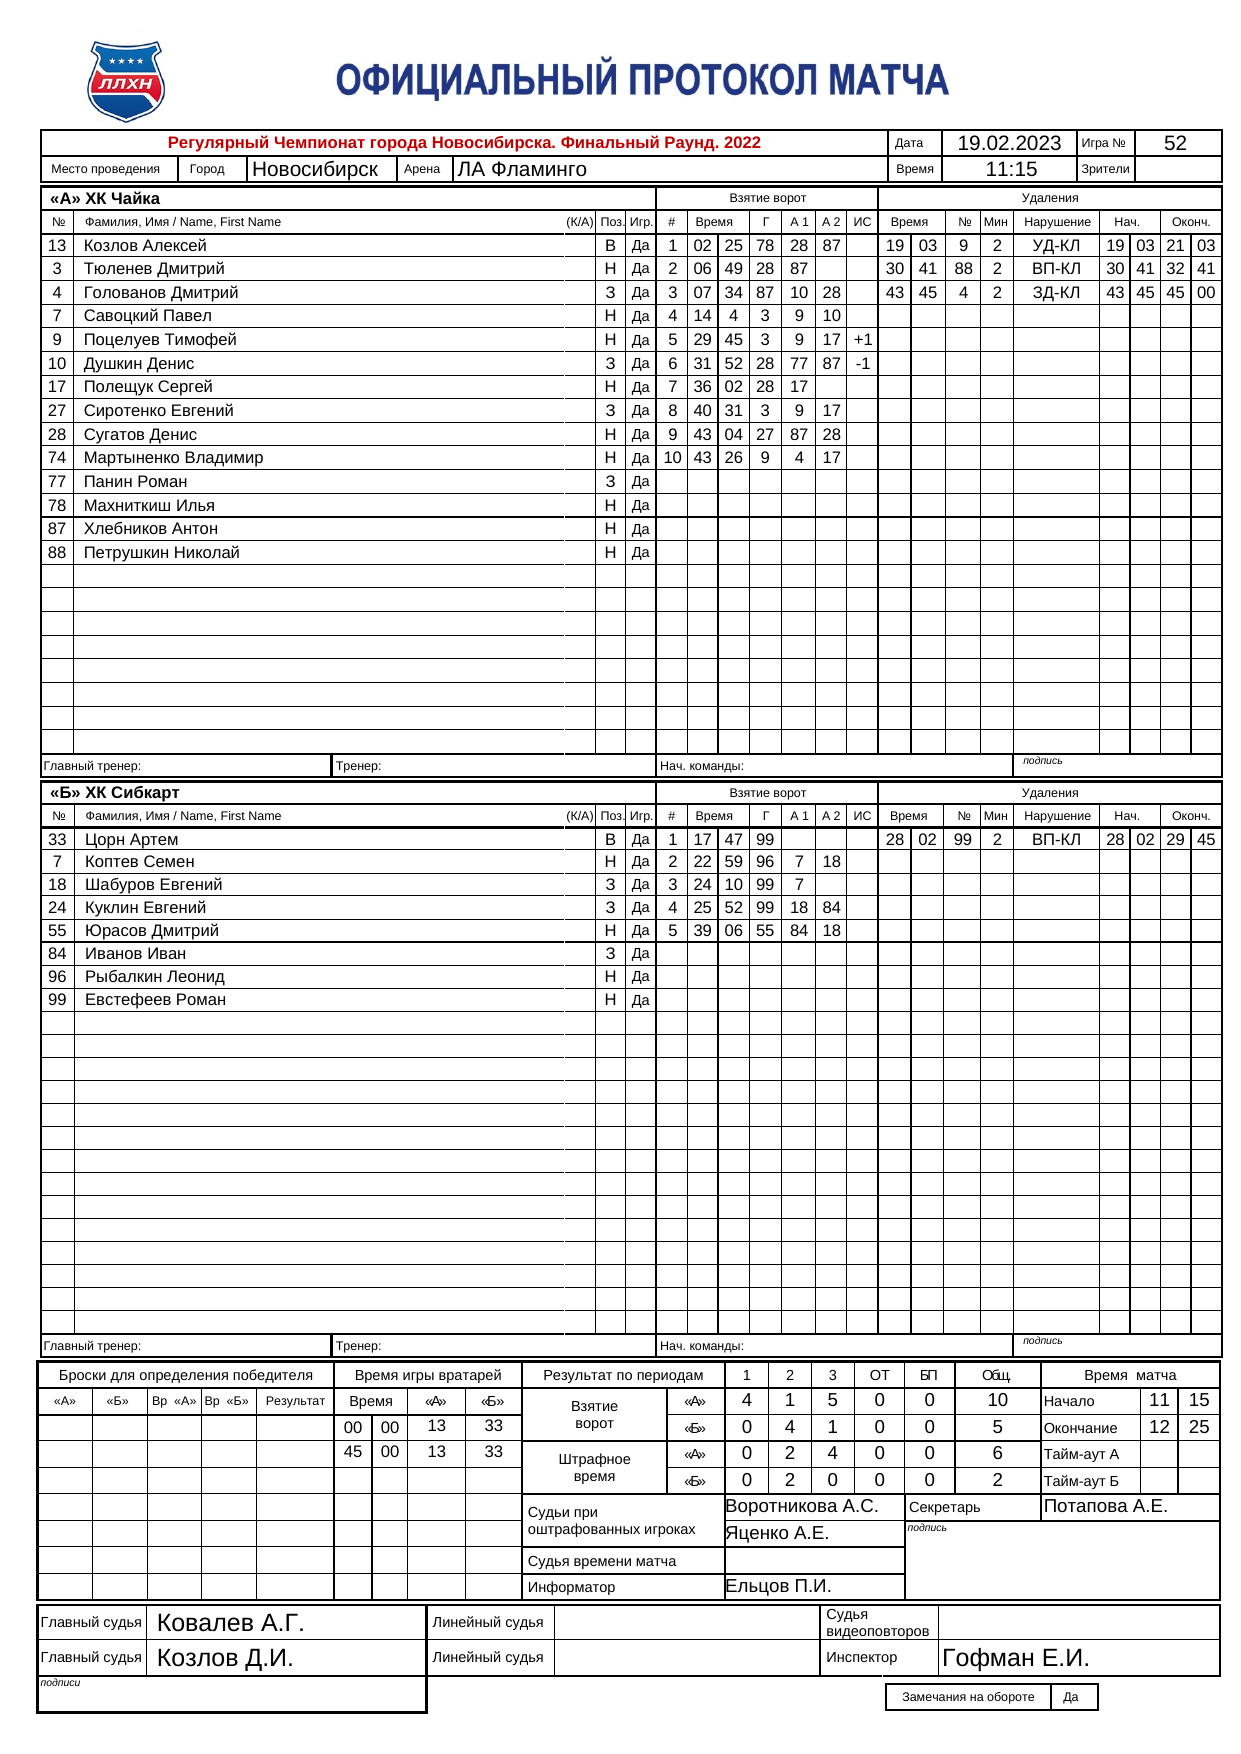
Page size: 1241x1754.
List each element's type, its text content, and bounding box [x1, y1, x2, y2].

table_cell Арена [398, 157, 452, 181]
table_cell [816, 1219, 846, 1241]
table_cell [335, 1521, 371, 1546]
table_cell [981, 541, 1013, 564]
table_cell [1100, 565, 1129, 587]
table_cell [981, 423, 1013, 445]
table_cell [565, 989, 595, 1011]
table_cell Да [626, 989, 655, 1011]
table_cell [596, 1288, 625, 1310]
table_cell 19 [1100, 235, 1129, 256]
table_cell 59 [719, 850, 749, 872]
table_cell [42, 1058, 74, 1079]
table_cell 17 [688, 829, 717, 849]
table_cell [750, 707, 781, 729]
table_cell [42, 1150, 74, 1172]
table_cell Поз. [596, 805, 625, 826]
table_cell 13 [408, 1441, 465, 1467]
table_cell [981, 659, 1013, 682]
table_cell 31 [719, 399, 749, 422]
table_cell 2 [769, 1442, 811, 1467]
table_cell [912, 683, 945, 706]
table_cell [1192, 328, 1221, 351]
table_cell [565, 1173, 595, 1195]
table_cell [657, 636, 687, 658]
table_cell 25 [688, 896, 717, 918]
table_cell [944, 1012, 980, 1033]
table_cell 8 [657, 399, 687, 422]
table_cell [657, 612, 687, 634]
table_cell 3 [657, 874, 687, 895]
table_cell [688, 1173, 717, 1195]
table_cell [75, 1288, 564, 1310]
table_cell [1014, 470, 1099, 493]
table_cell [750, 1058, 781, 1079]
table_cell Ковалев А.Г. [147, 1606, 425, 1639]
table_cell 29 [688, 328, 717, 351]
table_cell [981, 1242, 1013, 1264]
table_cell Время [688, 805, 749, 826]
table_cell [912, 305, 945, 327]
table_cell [1161, 1081, 1190, 1103]
picture [5, 28, 1179, 129]
table_cell [847, 494, 877, 516]
table_cell Тренер: [333, 755, 655, 776]
table_cell [565, 1288, 595, 1310]
table_cell [565, 1127, 595, 1149]
table_cell 4 [946, 281, 980, 303]
table_cell [1161, 989, 1190, 1011]
table_cell [1014, 874, 1099, 895]
table_cell [565, 423, 595, 445]
table_cell Н [596, 966, 625, 987]
table_cell [565, 281, 595, 303]
table_cell [750, 1104, 781, 1126]
table_cell [74, 683, 564, 706]
table_cell [1100, 612, 1129, 634]
table_cell 12 [1141, 1415, 1177, 1440]
table_cell [719, 1219, 749, 1241]
table_cell [782, 1081, 815, 1103]
table_cell 10 [816, 305, 846, 327]
table_cell [1131, 636, 1160, 658]
table_cell [816, 1311, 846, 1333]
table_cell [1014, 1265, 1099, 1287]
table_cell [657, 494, 687, 516]
table_cell [657, 1242, 687, 1264]
table_cell Да [626, 920, 655, 941]
table_cell 33 [466, 1416, 521, 1440]
table_cell Мартыненко Владимир [74, 446, 564, 469]
table_cell Рыбалкин Леонид [75, 966, 564, 987]
table_cell Да [626, 257, 655, 280]
table_cell [1099, 1682, 1220, 1711]
table_cell 5 [657, 328, 687, 351]
table_cell Окончание [1042, 1415, 1140, 1440]
table_cell [93, 1521, 147, 1546]
table_cell [626, 1035, 655, 1057]
table_cell [946, 707, 980, 729]
table_cell [782, 943, 815, 964]
table_cell Козлов Д.И. [147, 1640, 425, 1675]
table_cell [944, 1311, 980, 1333]
table_cell 87 [816, 352, 846, 374]
table_cell Да [626, 446, 655, 469]
table_cell 27 [750, 423, 781, 445]
table_cell [565, 1035, 595, 1057]
table_cell [1131, 446, 1160, 469]
table_cell [816, 1127, 846, 1149]
table_cell [944, 1173, 980, 1195]
table_cell Ельцов П.И. [726, 1575, 904, 1599]
table_cell [946, 328, 980, 351]
table_cell 74 [42, 446, 73, 469]
table_cell [1161, 352, 1190, 374]
table_cell [1100, 1127, 1129, 1149]
table_cell [719, 541, 749, 564]
table_cell 02 [912, 829, 943, 849]
table_cell 07 [688, 281, 717, 303]
table_cell З [596, 352, 625, 374]
table_cell [1014, 494, 1099, 516]
table_cell [1100, 588, 1129, 611]
table_cell [944, 1196, 980, 1218]
table_cell [879, 636, 910, 658]
table_cell [1014, 1242, 1099, 1264]
table_cell [1161, 612, 1190, 634]
table_cell Козлов Алексей [74, 235, 564, 256]
table_cell [657, 588, 687, 611]
table_cell [688, 1150, 717, 1172]
table_cell [75, 1196, 564, 1218]
table_cell [42, 1173, 74, 1195]
table_cell Да [626, 328, 655, 351]
table_cell [1014, 1311, 1099, 1333]
table_cell # [657, 211, 687, 233]
table_cell [657, 730, 687, 753]
table_cell [75, 1058, 564, 1079]
table_cell [1179, 1468, 1219, 1493]
table_cell [657, 1012, 687, 1033]
table_cell [1100, 1150, 1129, 1172]
table_cell [657, 470, 687, 493]
table_cell [750, 943, 781, 964]
table_cell Да [626, 281, 655, 303]
table_cell [750, 1127, 781, 1149]
table_cell [912, 730, 945, 753]
table_cell [1014, 541, 1099, 564]
table_cell [688, 943, 717, 964]
table_cell 2 [657, 850, 687, 872]
table_cell [148, 1494, 201, 1520]
table_cell [596, 659, 625, 682]
table_cell 99 [944, 829, 980, 849]
table_cell [373, 1521, 407, 1546]
table_cell [596, 1127, 625, 1149]
table_cell -1 [847, 352, 877, 374]
table_cell [847, 257, 877, 280]
table_cell [750, 966, 781, 987]
table_cell [1014, 1127, 1099, 1149]
table_cell № [42, 211, 73, 233]
table_cell Н [596, 423, 625, 445]
table_cell Н [596, 920, 625, 941]
table_cell [565, 896, 595, 918]
table_cell [75, 1219, 564, 1241]
table_cell 0 [726, 1442, 768, 1467]
table_cell [981, 352, 1013, 374]
table_cell [816, 683, 846, 706]
table_cell 24 [688, 874, 717, 895]
table_cell [1192, 1127, 1221, 1149]
table_cell [565, 257, 595, 280]
table_cell [847, 1288, 877, 1310]
table_cell [847, 1104, 877, 1126]
table_cell [912, 352, 945, 374]
table_cell [719, 565, 749, 587]
table_cell [408, 1494, 465, 1520]
table_cell 0 [855, 1468, 904, 1493]
table_cell Да [626, 966, 655, 987]
table_cell «А» [668, 1389, 724, 1413]
table_cell [981, 1081, 1013, 1103]
table_cell [565, 683, 595, 706]
table_cell [1161, 1127, 1190, 1149]
table_cell [981, 920, 1013, 941]
table_cell 84 [42, 943, 74, 964]
table_cell А 2 [816, 805, 846, 826]
table_cell 0 [855, 1415, 904, 1440]
table_cell [42, 1081, 74, 1103]
table_cell [883, 1677, 1220, 1681]
table_cell Игр. [626, 805, 655, 826]
table_cell [719, 494, 749, 516]
table_header «А» ХК Чайка [42, 188, 655, 209]
table_cell 78 [42, 494, 73, 516]
table_cell [816, 1035, 846, 1057]
table_cell [816, 1012, 846, 1033]
table_cell А 1 [782, 805, 815, 826]
table_cell 7 [782, 874, 815, 895]
table_cell [816, 1173, 846, 1195]
table_cell [1161, 920, 1190, 941]
table_cell 28 [879, 829, 910, 849]
table_cell 45 [1131, 281, 1160, 303]
table_cell [596, 1081, 625, 1103]
table_cell [946, 541, 980, 564]
table_cell [946, 399, 980, 422]
table_cell [1100, 659, 1129, 682]
table_cell [1100, 470, 1129, 493]
table_cell [1192, 730, 1221, 753]
table_cell [202, 1441, 256, 1467]
table_cell [719, 730, 749, 753]
table_cell Да [626, 850, 655, 872]
table_cell [1161, 470, 1190, 493]
table_cell 4 [812, 1442, 854, 1467]
table_cell 0 [812, 1468, 854, 1493]
table_cell [1100, 943, 1129, 964]
table_cell 0 [905, 1415, 954, 1440]
table_cell [782, 636, 815, 658]
table_header 52 [1136, 131, 1221, 155]
table_cell Да [626, 423, 655, 445]
table_cell [750, 1265, 781, 1287]
table_cell [946, 636, 980, 658]
table_cell А 1 [782, 211, 815, 233]
table_cell 96 [750, 850, 781, 872]
table_cell [1014, 1058, 1099, 1079]
table_cell [816, 376, 846, 398]
table_cell [565, 1012, 595, 1033]
table_cell [39, 1574, 92, 1599]
table_cell 1 [657, 829, 687, 849]
table_cell 41 [1131, 257, 1160, 280]
table_cell [657, 707, 687, 729]
table_cell [879, 1173, 910, 1195]
table_cell [626, 659, 655, 682]
table_cell [1131, 1035, 1160, 1057]
table_cell подпись [1014, 755, 1221, 776]
table_cell [688, 494, 717, 516]
table_cell З [596, 281, 625, 303]
table_cell 9 [750, 446, 781, 469]
table_cell [879, 1058, 910, 1079]
table_cell Да [626, 518, 655, 540]
table_cell [626, 1150, 655, 1172]
table_cell [1141, 1441, 1177, 1467]
table_cell Да [626, 874, 655, 895]
table_cell [1192, 1035, 1221, 1057]
table_cell [847, 399, 877, 422]
table_cell [565, 1150, 595, 1172]
table_cell [1131, 874, 1160, 895]
table_cell 9 [946, 235, 980, 256]
table_cell 87 [782, 423, 815, 445]
table_cell [719, 683, 749, 706]
table_cell [257, 1416, 333, 1440]
table_cell [879, 730, 910, 753]
table_cell [981, 636, 1013, 658]
table_cell [1131, 896, 1160, 918]
table_cell [75, 1242, 564, 1264]
table_cell Нач. команды: [657, 1335, 1012, 1356]
table_cell Зрители [1078, 157, 1134, 181]
table_cell [912, 659, 945, 682]
table_cell [1131, 683, 1160, 706]
table_cell [335, 1494, 371, 1520]
table_cell [719, 989, 749, 1011]
table_cell [847, 1173, 877, 1195]
table_cell [1192, 659, 1221, 682]
table_cell № [946, 211, 980, 233]
table_cell [1100, 518, 1129, 540]
table_cell [626, 636, 655, 658]
table_cell [1136, 157, 1221, 181]
table_cell [981, 376, 1013, 398]
table_cell [1100, 305, 1129, 327]
table_cell [565, 518, 595, 540]
table_cell [408, 1574, 465, 1599]
table_cell [719, 1058, 749, 1079]
table_cell [1014, 1288, 1099, 1310]
table_cell Игр. [626, 211, 655, 233]
table_cell [946, 446, 980, 469]
table_cell [1131, 1311, 1160, 1333]
table_cell 13 [42, 235, 73, 256]
table_cell [782, 1173, 815, 1195]
table_cell [596, 612, 625, 634]
table_cell [847, 636, 877, 658]
table_cell [847, 683, 877, 706]
table_cell [565, 328, 595, 351]
table_cell Линейный судья [428, 1640, 554, 1675]
table_cell [657, 1127, 687, 1149]
table_cell [912, 1196, 943, 1218]
table_cell [688, 1104, 717, 1126]
table_cell А 2 [816, 211, 846, 233]
table_cell 00 [373, 1416, 407, 1440]
table_cell [719, 1265, 749, 1287]
table_cell 45 [1161, 281, 1190, 303]
table_cell [688, 636, 717, 658]
table_cell [1161, 423, 1190, 445]
table_cell [1161, 707, 1190, 729]
table_cell 0 [905, 1468, 954, 1493]
table_cell [912, 518, 945, 540]
table_cell [555, 1606, 819, 1639]
table_cell [1161, 1150, 1190, 1172]
table_cell [93, 1547, 147, 1573]
table_cell [879, 352, 910, 374]
table_cell 45 [1192, 829, 1221, 849]
table_cell Вр «Б» [202, 1389, 256, 1413]
table_cell 87 [42, 518, 73, 540]
table_cell [1014, 989, 1099, 1011]
table_cell 33 [466, 1441, 521, 1467]
table_cell ИС [847, 211, 877, 233]
table_cell 0 [905, 1442, 954, 1467]
table_cell [565, 1196, 595, 1218]
table_cell [782, 730, 815, 753]
table_cell [750, 1311, 781, 1333]
table_cell ВП-КЛ [1014, 257, 1099, 280]
table_cell Секретарь [906, 1495, 1040, 1520]
table_cell [719, 1242, 749, 1264]
table_cell Оконч. [1161, 805, 1221, 826]
table_cell [847, 588, 877, 611]
table_cell [782, 1219, 815, 1241]
table_cell [1100, 1035, 1129, 1057]
table_cell [75, 1035, 564, 1057]
table_cell [1100, 352, 1129, 374]
table_cell [912, 1035, 943, 1057]
table_cell [257, 1547, 333, 1573]
table_cell [1192, 707, 1221, 729]
table_cell 24 [42, 896, 74, 918]
table_cell [42, 588, 73, 611]
table_header 2 [769, 1363, 811, 1387]
table_cell [626, 1104, 655, 1126]
table_header Удаления [879, 188, 1221, 209]
table_cell [782, 707, 815, 729]
table_cell 9 [782, 305, 815, 327]
table_cell 14 [688, 305, 717, 327]
table_cell # [657, 805, 687, 826]
table_cell 10 [956, 1389, 1040, 1413]
table_cell Куклин Евгений [75, 896, 564, 918]
table_cell [373, 1574, 407, 1599]
table_cell [816, 989, 846, 1011]
table_cell [1161, 683, 1190, 706]
table_cell [1014, 305, 1099, 327]
table_cell [42, 707, 73, 729]
table_cell 17 [42, 376, 73, 398]
table_cell [847, 1242, 877, 1264]
table_cell [1192, 1242, 1221, 1264]
table_cell Город [179, 157, 246, 181]
table_header Время матча [1042, 1363, 1219, 1387]
table_cell Сугатов Денис [74, 423, 564, 445]
table_cell 3 [657, 281, 687, 303]
table_cell 0 [726, 1415, 768, 1440]
table_cell [1192, 1104, 1221, 1126]
table_cell [596, 1265, 625, 1287]
table_cell Да [626, 943, 655, 964]
table_cell [42, 1311, 74, 1333]
table_cell [596, 1311, 625, 1333]
table_cell [719, 1311, 749, 1333]
table_cell 4 [782, 446, 815, 469]
table_cell Поз. [596, 211, 625, 233]
table_cell [946, 659, 980, 682]
table_cell [782, 1288, 815, 1310]
table_cell [42, 1127, 74, 1149]
table_cell [74, 707, 564, 729]
table_cell [1192, 470, 1221, 493]
table_cell [719, 518, 749, 540]
table_cell [912, 588, 945, 611]
table_cell [565, 659, 595, 682]
table_cell [879, 1242, 910, 1264]
table_cell [1192, 683, 1221, 706]
table_cell 17 [816, 446, 846, 469]
table_cell [1161, 966, 1190, 987]
table_cell [1131, 920, 1160, 941]
table_cell [912, 470, 945, 493]
table_cell Линейный судья [428, 1606, 554, 1639]
table_cell [466, 1574, 521, 1599]
table_cell [75, 1081, 564, 1103]
table_cell [148, 1574, 201, 1599]
table_cell 3 [750, 328, 781, 351]
table_cell [688, 588, 717, 611]
table_cell [42, 1265, 74, 1287]
table_cell 1 [769, 1389, 811, 1413]
table_cell [1192, 399, 1221, 422]
table_cell [626, 588, 655, 611]
table_cell Голованов Дмитрий [74, 281, 564, 303]
table_cell [1192, 1288, 1221, 1310]
table_cell [782, 565, 815, 587]
table_cell [1192, 1012, 1221, 1033]
table_cell 25 [719, 235, 749, 256]
table_cell Время [889, 157, 941, 181]
table_cell 04 [719, 423, 749, 445]
table_cell [202, 1416, 256, 1440]
table_cell [981, 446, 1013, 469]
table_cell № [944, 805, 980, 826]
table_cell [257, 1468, 333, 1493]
table_cell «А» [408, 1389, 465, 1413]
table_cell [981, 874, 1013, 895]
table_cell [750, 1173, 781, 1195]
table_cell 4 [769, 1415, 811, 1440]
table_cell [912, 707, 945, 729]
table_cell [1014, 1081, 1099, 1103]
table_cell [74, 730, 564, 753]
table_cell [1131, 305, 1160, 327]
table_cell Да [626, 352, 655, 374]
table_cell Н [596, 305, 625, 327]
table_cell [750, 612, 781, 634]
table_header Броски для определения победителя [39, 1363, 333, 1387]
table_cell [782, 1150, 815, 1172]
table_cell Время [335, 1389, 407, 1413]
table_cell [1014, 683, 1099, 706]
table_cell 21 [1161, 235, 1190, 256]
table_cell [847, 376, 877, 398]
table_cell [596, 1150, 625, 1172]
table_cell [75, 1311, 564, 1333]
table_cell [42, 1012, 74, 1033]
table_cell 03 [1192, 235, 1221, 256]
table_cell [981, 1104, 1013, 1126]
table_cell [1131, 1127, 1160, 1149]
table_cell [981, 850, 1013, 872]
table_cell [946, 470, 980, 493]
table_cell [719, 1173, 749, 1195]
table_cell [719, 659, 749, 682]
table_cell [1161, 1173, 1190, 1195]
table_cell [782, 683, 815, 706]
table_cell [981, 707, 1013, 729]
table_cell 22 [688, 850, 717, 872]
table_cell [688, 1196, 717, 1218]
table_cell Н [596, 446, 625, 469]
table_cell Н [596, 376, 625, 398]
table_cell [1131, 1173, 1160, 1195]
table_cell [946, 565, 980, 587]
table_cell Нач. команды: [657, 755, 1012, 776]
table_cell [816, 1196, 846, 1218]
table_cell [596, 1035, 625, 1057]
table_cell [565, 588, 595, 611]
table_cell [944, 896, 980, 918]
table_cell 17 [816, 399, 846, 422]
table_cell [42, 683, 73, 706]
table_cell [565, 1311, 595, 1333]
table_cell 30 [879, 257, 910, 280]
table_cell [912, 1081, 943, 1103]
table_cell Полещук Сергей [74, 376, 564, 398]
table_cell [912, 989, 943, 1011]
table_cell [1192, 518, 1221, 540]
table_cell ЛА Фламинго [454, 157, 887, 181]
table_cell [1014, 730, 1099, 753]
table_cell [1014, 328, 1099, 351]
table_cell Н [596, 541, 625, 564]
table_cell 27 [42, 399, 73, 422]
table_cell [688, 707, 717, 729]
table_cell 33 [42, 829, 74, 849]
table_cell [42, 612, 73, 634]
table_cell [1100, 1288, 1129, 1310]
table_cell [1014, 1035, 1099, 1057]
table_cell 41 [1192, 257, 1221, 280]
table_cell [688, 541, 717, 564]
table_cell [1100, 707, 1129, 729]
table_cell 52 [719, 896, 749, 918]
table_cell [719, 470, 749, 493]
table_cell [408, 1468, 465, 1493]
table_cell [1131, 1288, 1160, 1310]
table_cell [565, 636, 595, 658]
table_cell [847, 541, 877, 564]
table_cell [688, 1127, 717, 1149]
table_cell [1161, 1196, 1190, 1218]
table_cell [912, 1012, 943, 1033]
table_cell 2 [981, 829, 1013, 849]
table_cell [626, 1012, 655, 1033]
table_cell [816, 829, 846, 849]
table_cell [816, 1150, 846, 1172]
table_cell [816, 257, 846, 280]
table_cell [782, 1265, 815, 1287]
table_cell [466, 1521, 521, 1546]
table_cell [912, 446, 945, 469]
table_cell [657, 1104, 687, 1126]
table_cell [944, 1104, 980, 1126]
table_cell Инспектор [821, 1640, 938, 1675]
table_cell [1141, 1468, 1177, 1493]
table_cell [1161, 376, 1190, 398]
table_cell [782, 659, 815, 682]
table_cell 15 [1179, 1389, 1219, 1413]
table_cell [93, 1494, 147, 1520]
table_cell [1014, 1150, 1099, 1172]
table_cell [750, 730, 781, 753]
table_cell [782, 1012, 815, 1033]
table_cell [782, 1035, 815, 1057]
table_cell [750, 1196, 781, 1218]
table_cell [657, 565, 687, 587]
table_cell [946, 494, 980, 516]
table_cell [565, 612, 595, 634]
table_cell «Б» [668, 1468, 724, 1493]
table_cell [946, 423, 980, 445]
table_cell [148, 1416, 201, 1440]
table_cell [596, 1058, 625, 1079]
table_cell [750, 1288, 781, 1310]
table_cell [657, 1265, 687, 1287]
table_cell [1100, 1012, 1129, 1033]
table_cell [1192, 494, 1221, 516]
table_cell Тайм-аут Б [1042, 1468, 1140, 1493]
table_cell [1100, 1242, 1129, 1264]
table_cell [847, 829, 877, 849]
table_cell [596, 565, 625, 587]
table_cell [981, 565, 1013, 587]
table_cell [148, 1468, 201, 1493]
table_cell [657, 683, 687, 706]
table_cell [879, 494, 910, 516]
table_cell Савоцкий Павел [74, 305, 564, 327]
table_cell [335, 1574, 371, 1599]
table_cell [565, 446, 595, 469]
table_cell [981, 1035, 1013, 1057]
table_cell [626, 565, 655, 587]
table_cell 99 [42, 989, 74, 1011]
table_cell [847, 518, 877, 540]
table_cell [1014, 565, 1099, 587]
table_cell [1192, 636, 1221, 658]
table_cell 7 [42, 850, 74, 872]
table_cell [879, 518, 910, 540]
table_cell [688, 1035, 717, 1057]
table_cell [1192, 588, 1221, 611]
table_cell [750, 659, 781, 682]
table_cell [847, 989, 877, 1011]
table_cell 45 [335, 1441, 371, 1467]
table_cell [816, 1058, 846, 1079]
table_header «Б» ХК Сибкарт [42, 783, 655, 803]
table_cell 13 [408, 1416, 465, 1440]
table_cell [1131, 966, 1160, 987]
table_cell [657, 518, 687, 540]
table_cell [1192, 423, 1221, 445]
table_cell Н [596, 494, 625, 516]
table_cell [1014, 352, 1099, 374]
table_cell 02 [1131, 829, 1160, 849]
table_cell [626, 1311, 655, 1333]
table_cell [408, 1547, 465, 1573]
table_cell [1100, 1058, 1129, 1079]
table_cell [42, 659, 73, 682]
table_cell [750, 1012, 781, 1033]
table_cell 10 [782, 281, 815, 303]
table_cell [596, 1104, 625, 1126]
table_cell [944, 1127, 980, 1149]
table_cell [1131, 541, 1160, 564]
table_cell Н [596, 328, 625, 351]
table_cell [912, 1127, 943, 1149]
table_cell [981, 1012, 1013, 1033]
table_cell 32 [1161, 257, 1190, 280]
table_cell [750, 989, 781, 1011]
table_cell [688, 730, 717, 753]
table_cell Шабуров Евгений [75, 874, 564, 895]
table_cell [912, 565, 945, 587]
table_cell [75, 1173, 564, 1195]
table_cell Нач. [1100, 211, 1160, 233]
table_cell [981, 1196, 1013, 1218]
table_cell [879, 376, 910, 398]
table_header Результат по периодам [523, 1363, 724, 1387]
table_cell 43 [1100, 281, 1129, 303]
table_cell [1014, 376, 1099, 398]
table_cell [1100, 989, 1129, 1011]
table_cell [719, 1150, 749, 1172]
table_cell [719, 1104, 749, 1126]
table_cell Петрушкин Николай [74, 541, 564, 564]
table_cell [1014, 920, 1099, 941]
table_cell [879, 989, 910, 1011]
table_cell [1161, 1058, 1190, 1079]
table_header 3 [812, 1363, 854, 1387]
table_cell [596, 1219, 625, 1241]
table_cell [1100, 376, 1129, 398]
table_cell [1014, 399, 1099, 422]
table_cell 26 [719, 446, 749, 469]
table_cell [912, 943, 943, 964]
table_cell [657, 1288, 687, 1310]
table_cell [879, 305, 910, 327]
table_cell [912, 399, 945, 422]
table_cell [847, 1058, 877, 1079]
table_cell 52 [719, 352, 749, 374]
table_cell 10 [719, 874, 749, 895]
table_cell [719, 1035, 749, 1057]
table_cell [565, 1265, 595, 1287]
table_cell [944, 1242, 980, 1264]
table_cell [1131, 850, 1160, 872]
table_cell [1014, 1173, 1099, 1195]
table_cell [847, 1196, 877, 1218]
table_cell [688, 470, 717, 493]
table_cell [1161, 328, 1190, 351]
table_cell [939, 1606, 1219, 1639]
table_cell [879, 1127, 910, 1149]
table_cell Штрафное время [523, 1442, 666, 1493]
table_cell [565, 943, 595, 964]
table_cell [657, 1311, 687, 1333]
table_cell [1014, 659, 1099, 682]
table_cell [626, 1081, 655, 1103]
table_cell Судья времени матча [523, 1548, 724, 1573]
table_cell [782, 1242, 815, 1264]
table_cell [657, 1081, 687, 1103]
table_cell [816, 612, 846, 634]
table_cell 2 [657, 257, 687, 280]
table_cell 41 [912, 257, 945, 280]
table_cell [1100, 874, 1129, 895]
table_cell [42, 1242, 74, 1264]
table_cell [1192, 896, 1221, 918]
table_cell [847, 659, 877, 682]
table_cell [1192, 612, 1221, 634]
table_cell [75, 1265, 564, 1287]
table_cell [565, 966, 595, 987]
table_cell «Б » [466, 1389, 521, 1413]
table_cell [75, 1012, 564, 1033]
table_cell [879, 1311, 910, 1333]
table_cell [847, 920, 877, 941]
table_cell В [596, 235, 625, 256]
table_cell [981, 399, 1013, 422]
table_header Замечания на обороте [887, 1685, 1050, 1709]
table_cell [912, 1058, 943, 1079]
table_cell [1100, 494, 1129, 516]
table_cell [466, 1547, 521, 1573]
table_cell [565, 399, 595, 422]
table_cell [688, 565, 717, 587]
table_cell [1192, 446, 1221, 469]
table_cell [555, 1640, 819, 1675]
table_cell [847, 1311, 877, 1333]
table_cell [93, 1416, 147, 1440]
table_cell [912, 850, 943, 872]
table_cell [1161, 518, 1190, 540]
table_cell [1014, 1012, 1099, 1033]
table_cell [657, 1058, 687, 1079]
table_cell [879, 966, 910, 987]
table_cell [879, 423, 910, 445]
table_cell З [596, 943, 625, 964]
table_cell 30 [1100, 257, 1129, 280]
table_header ОТ [855, 1363, 904, 1387]
table_cell [1100, 850, 1129, 872]
table_cell Взятие ворот [523, 1389, 666, 1440]
table_cell 55 [750, 920, 781, 941]
table_cell [657, 943, 687, 964]
table_cell [981, 588, 1013, 611]
table_cell Начало [1042, 1389, 1140, 1413]
table_cell [847, 874, 877, 895]
table_cell [565, 1104, 595, 1126]
table_cell [912, 920, 943, 941]
table_cell [565, 565, 595, 587]
table_cell Панин Роман [74, 470, 564, 493]
table_cell Да [626, 494, 655, 516]
table_cell 17 [782, 376, 815, 398]
table_cell [879, 446, 910, 469]
table_cell [42, 1219, 74, 1241]
table_cell 4 [657, 305, 687, 327]
table_cell [750, 636, 781, 658]
table_cell [565, 470, 595, 493]
table_cell [565, 376, 595, 398]
table_cell [750, 683, 781, 706]
table_cell [1014, 423, 1099, 445]
table_cell 6 [657, 352, 687, 374]
table_cell [1192, 874, 1221, 895]
table_cell [596, 588, 625, 611]
table_cell [879, 874, 910, 895]
table_cell [946, 588, 980, 611]
table_cell [847, 1127, 877, 1149]
table_cell 11 [1141, 1389, 1177, 1413]
table_cell [912, 896, 943, 918]
table_cell [847, 943, 877, 964]
table_cell [257, 1441, 333, 1467]
table_cell [782, 1196, 815, 1218]
table_cell [879, 1012, 910, 1033]
table_cell [75, 1104, 564, 1126]
table_cell [879, 1288, 910, 1310]
table_cell [1100, 683, 1129, 706]
table_cell [1014, 518, 1099, 540]
table_cell [657, 541, 687, 564]
table_cell [912, 612, 945, 634]
table_cell [847, 1150, 877, 1172]
table_cell [1179, 1441, 1219, 1467]
table_cell Евстефеев Роман [75, 989, 564, 1011]
table_cell ИС [847, 805, 877, 826]
table_cell [981, 683, 1013, 706]
table_cell [847, 1219, 877, 1241]
table_cell [1014, 943, 1099, 964]
table_cell [847, 565, 877, 587]
table_cell [879, 565, 910, 587]
table_cell [688, 1081, 717, 1103]
table_cell [847, 850, 877, 872]
table_cell [93, 1468, 147, 1493]
table_cell подписи [39, 1677, 425, 1711]
table_cell [596, 1012, 625, 1033]
table_cell [750, 1081, 781, 1103]
table_cell [879, 612, 910, 634]
table_cell «Б» [668, 1415, 724, 1440]
table_cell [1161, 636, 1190, 658]
table_cell [1131, 659, 1160, 682]
table_cell [657, 989, 687, 1011]
table_cell [879, 1081, 910, 1103]
table_cell [565, 352, 595, 374]
table_cell [1100, 1219, 1129, 1241]
table_cell [1100, 328, 1129, 351]
table_cell [719, 1196, 749, 1218]
table_cell З [596, 896, 625, 918]
table_cell [981, 1265, 1013, 1287]
table_cell 47 [719, 829, 749, 849]
table_cell [946, 683, 980, 706]
table_cell 17 [816, 328, 846, 351]
table_cell 5 [956, 1415, 1040, 1440]
table_cell [335, 1468, 371, 1493]
table_cell [750, 518, 781, 540]
table_cell [912, 636, 945, 658]
table_cell [565, 829, 595, 849]
table_cell [626, 730, 655, 753]
table_cell [782, 1058, 815, 1079]
table_cell [1161, 588, 1190, 611]
table_cell [1131, 423, 1160, 445]
table_cell [1192, 943, 1221, 964]
table_cell [879, 1104, 910, 1126]
table_cell [782, 518, 815, 540]
table_cell [42, 636, 73, 658]
table_cell [879, 920, 910, 941]
table_cell [74, 588, 564, 611]
table_cell [912, 1150, 943, 1172]
table_cell № [42, 805, 74, 826]
table_cell [1161, 730, 1190, 753]
table_cell [1161, 1219, 1190, 1241]
table_cell [816, 470, 846, 493]
table_cell [565, 707, 595, 729]
table_cell [1014, 612, 1099, 634]
table_cell 00 [373, 1441, 407, 1467]
table_cell [688, 1012, 717, 1033]
table_cell [1161, 1012, 1190, 1033]
table_cell [1192, 989, 1221, 1011]
table_cell [596, 707, 625, 729]
table_cell 2 [981, 257, 1013, 280]
table_cell [1192, 305, 1221, 327]
table_cell [565, 305, 595, 327]
table_cell [657, 1219, 687, 1241]
table_cell [782, 541, 815, 564]
table_cell [373, 1468, 407, 1493]
table_cell [1100, 399, 1129, 422]
table_cell [565, 920, 595, 941]
table_cell [816, 518, 846, 540]
table_cell 87 [782, 257, 815, 280]
table_cell [42, 1104, 74, 1126]
table_cell [750, 541, 781, 564]
table_cell [688, 659, 717, 682]
table_cell 00 [335, 1416, 371, 1440]
table_cell [688, 1265, 717, 1287]
table_cell [1014, 896, 1099, 918]
table_cell [565, 1219, 595, 1241]
table_cell 7 [657, 376, 687, 398]
table_cell [257, 1574, 333, 1599]
table_cell Тренер: [333, 1335, 655, 1356]
table_cell 28 [750, 376, 781, 398]
table_cell [1014, 707, 1099, 729]
table_cell [1161, 1242, 1190, 1264]
table_cell [944, 989, 980, 1011]
table_cell 02 [719, 376, 749, 398]
table_cell 18 [42, 874, 74, 895]
table_cell ВП-КЛ [1014, 829, 1099, 849]
table_cell [750, 1035, 781, 1057]
table_cell 18 [782, 896, 815, 918]
table_cell [782, 966, 815, 987]
table_cell 84 [816, 896, 846, 918]
table_cell [596, 730, 625, 753]
table_cell [816, 707, 846, 729]
table_header Взятие ворот [657, 188, 877, 209]
table_cell [202, 1574, 256, 1599]
table_cell [202, 1468, 256, 1493]
table_cell [816, 541, 846, 564]
table_cell [1131, 1242, 1160, 1264]
table_cell Да [626, 305, 655, 327]
table_cell [596, 1173, 625, 1195]
table_cell [148, 1441, 201, 1467]
table_cell Оконч. [1161, 211, 1221, 233]
table_cell 10 [42, 352, 73, 374]
table_cell [782, 829, 815, 849]
table_cell [565, 850, 595, 872]
table_cell Новосибирск [248, 157, 396, 181]
table_cell 39 [688, 920, 717, 941]
table_cell [816, 730, 846, 753]
table_cell подпись [1014, 1335, 1221, 1356]
table_cell Г [750, 211, 781, 233]
table_cell [944, 1288, 980, 1310]
table_cell [847, 896, 877, 918]
table_cell [565, 235, 595, 256]
table_cell [1161, 1104, 1190, 1126]
table_cell [750, 470, 781, 493]
table_cell [1014, 1196, 1099, 1218]
table_cell [912, 423, 945, 445]
table_cell Фамилия, Имя / Name, First Name [75, 805, 565, 826]
table_cell 5 [812, 1389, 854, 1413]
table_cell [1131, 943, 1160, 964]
table_cell [847, 446, 877, 469]
table_cell Нарушение [1014, 211, 1099, 233]
table_cell [1014, 588, 1099, 611]
table_cell 36 [688, 376, 717, 398]
table_cell [750, 565, 781, 587]
table_header Регулярный Чемпионат города Новосибирска. Финальный Раунд. 2022 [42, 131, 887, 155]
table_cell [1131, 565, 1160, 587]
table_cell Судья видеоповторов [821, 1606, 938, 1639]
table_cell [946, 352, 980, 374]
table_cell [1131, 1058, 1160, 1079]
table_cell [1161, 850, 1190, 872]
table_cell [1100, 896, 1129, 918]
table_cell [626, 707, 655, 729]
table_cell [816, 1288, 846, 1310]
table_cell [847, 612, 877, 634]
table_cell [74, 659, 564, 682]
table_cell [912, 1311, 943, 1333]
table_cell [981, 943, 1013, 964]
table_cell [719, 966, 749, 987]
table_cell 77 [782, 352, 815, 374]
table_cell [944, 1058, 980, 1079]
table_cell [981, 1219, 1013, 1241]
table_cell 00 [1192, 281, 1221, 303]
table_cell [565, 494, 595, 516]
table_cell [946, 305, 980, 327]
table_cell 6 [956, 1442, 1040, 1467]
table_cell 0 [855, 1442, 904, 1467]
table_cell [466, 1494, 521, 1520]
table_cell «А» [39, 1389, 92, 1413]
table_cell [879, 1196, 910, 1218]
table_cell Фамилия, Имя / Name, First Name [74, 211, 565, 233]
table_cell Время [879, 211, 945, 233]
table_cell [847, 1265, 877, 1287]
table_cell [944, 1265, 980, 1287]
table_cell [981, 896, 1013, 918]
table_cell Главный судья [39, 1606, 146, 1639]
table_cell [944, 850, 980, 872]
table_cell [1131, 989, 1160, 1011]
table_cell [750, 1150, 781, 1172]
table_cell [1131, 588, 1160, 611]
table_cell [912, 874, 943, 895]
table_cell [912, 376, 945, 398]
table_cell Тюленев Дмитрий [74, 257, 564, 280]
table_cell [75, 1150, 564, 1172]
table_cell [816, 943, 846, 964]
table_cell [782, 494, 815, 516]
table_cell [879, 470, 910, 493]
table_cell [847, 966, 877, 987]
table_cell [1131, 1150, 1160, 1172]
table_cell [847, 1081, 877, 1103]
table_cell Нач. [1100, 805, 1160, 826]
table_cell [981, 1173, 1013, 1195]
table_cell [688, 683, 717, 706]
table_cell [847, 1012, 877, 1033]
table_cell 55 [42, 920, 74, 941]
table_cell [688, 1288, 717, 1310]
table_cell [408, 1521, 465, 1546]
table_cell 7 [42, 305, 73, 327]
table_cell 02 [688, 235, 717, 256]
table_cell [626, 1196, 655, 1218]
table_cell [1014, 446, 1099, 469]
table_cell [1131, 612, 1160, 634]
table_cell В [596, 829, 625, 849]
table_cell [782, 588, 815, 611]
table_cell [879, 1219, 910, 1241]
table_cell Главный тренер: [42, 755, 330, 776]
table_cell Да [626, 235, 655, 256]
table_cell [1192, 850, 1221, 872]
table_cell [1161, 659, 1190, 682]
table_cell [74, 636, 564, 658]
table_cell 2 [981, 281, 1013, 303]
table_cell [719, 707, 749, 729]
table_cell 9 [657, 423, 687, 445]
table_cell [816, 588, 846, 611]
table_cell [981, 1311, 1013, 1333]
table_cell [981, 612, 1013, 634]
table_cell [847, 470, 877, 493]
table_cell 28 [1100, 829, 1129, 849]
table_cell 43 [688, 446, 717, 469]
table_cell [626, 1058, 655, 1079]
table_cell 99 [750, 829, 781, 849]
table_cell 0 [726, 1468, 768, 1493]
table_cell [719, 943, 749, 964]
table_cell 9 [782, 399, 815, 422]
table_cell [912, 1219, 943, 1241]
table_cell [981, 966, 1013, 987]
table_cell [1100, 1104, 1129, 1126]
table_cell [565, 1242, 595, 1264]
table_cell [816, 636, 846, 658]
table_cell 28 [816, 423, 846, 445]
table_cell [565, 541, 595, 564]
table_cell [1131, 494, 1160, 516]
table_cell [626, 1242, 655, 1264]
table_cell [1161, 494, 1190, 516]
table_cell [565, 874, 595, 895]
table_cell [202, 1521, 256, 1546]
table_cell 84 [782, 920, 815, 941]
table_cell [879, 541, 910, 564]
table_cell [1131, 518, 1160, 540]
table_cell 7 [782, 850, 815, 872]
table_cell [816, 659, 846, 682]
table_cell [816, 565, 846, 587]
table_cell Место проведения [42, 157, 177, 181]
table_cell [626, 1127, 655, 1149]
table_cell [879, 328, 910, 351]
table_cell [782, 1311, 815, 1333]
table_cell Да [626, 541, 655, 564]
table_cell [1192, 565, 1221, 587]
table_cell [816, 966, 846, 987]
table_cell [1131, 352, 1160, 374]
table_cell [1161, 446, 1190, 469]
table_cell +1 [847, 328, 877, 351]
table_cell [879, 943, 910, 964]
table_cell [879, 1150, 910, 1172]
table_cell Хлебников Антон [74, 518, 564, 540]
table_cell [1161, 1265, 1190, 1287]
table_cell [596, 683, 625, 706]
table_cell 43 [879, 281, 910, 303]
table_cell [626, 1288, 655, 1310]
table_cell [1100, 966, 1129, 987]
table_cell З [596, 874, 625, 895]
table_cell [879, 1265, 910, 1287]
table_cell [1131, 376, 1160, 398]
table_cell 88 [946, 257, 980, 280]
table_cell Н [596, 850, 625, 872]
table_cell [1161, 1288, 1190, 1310]
table_cell 1 [657, 235, 687, 256]
table_cell [912, 1173, 943, 1195]
table_cell [39, 1547, 92, 1573]
table_cell [688, 989, 717, 1011]
table_cell 18 [816, 850, 846, 872]
table_cell 40 [688, 399, 717, 422]
table_cell [257, 1521, 333, 1546]
table_cell 10 [657, 446, 687, 469]
table_cell [1100, 541, 1129, 564]
table_cell [1192, 1081, 1221, 1103]
table_cell [1161, 874, 1190, 895]
table_cell [912, 966, 943, 987]
table_cell [657, 1035, 687, 1057]
table_cell 28 [42, 423, 73, 445]
table_cell [93, 1574, 147, 1599]
table_cell [626, 1173, 655, 1195]
table_cell [596, 1196, 625, 1218]
table_cell [688, 1058, 717, 1079]
table_cell [1161, 541, 1190, 564]
table_cell [944, 943, 980, 964]
table_cell [1100, 1265, 1129, 1287]
table_cell Мин [981, 805, 1013, 826]
table_cell Да [626, 896, 655, 918]
table_cell Нарушение [1014, 805, 1099, 826]
table_cell [373, 1494, 407, 1520]
table_cell Поцелуев Тимофей [74, 328, 564, 351]
table_cell [565, 1081, 595, 1103]
table_cell [879, 896, 910, 918]
table_cell 3 [750, 399, 781, 422]
table_cell [1192, 1265, 1221, 1287]
table_cell [596, 1242, 625, 1264]
table_cell [750, 1242, 781, 1264]
table_cell 45 [912, 281, 945, 303]
table_cell [688, 612, 717, 634]
table_cell 49 [719, 257, 749, 280]
table_cell [1192, 376, 1221, 398]
table_cell [335, 1547, 371, 1573]
table_cell [912, 1104, 943, 1126]
table_cell [981, 1058, 1013, 1079]
table_cell 99 [750, 874, 781, 895]
table_cell [1100, 1173, 1129, 1195]
table_cell 29 [1161, 829, 1190, 849]
table_cell [1100, 920, 1129, 941]
table_cell [944, 966, 980, 987]
table_cell [657, 1196, 687, 1218]
table_cell 4 [719, 305, 749, 327]
table_cell [1131, 707, 1160, 729]
table_cell Гофман Е.И. [939, 1640, 1219, 1675]
table_cell [1161, 305, 1190, 327]
table_cell [750, 1219, 781, 1241]
table_cell 31 [688, 352, 717, 374]
table_cell (К/А) [565, 211, 595, 233]
table_cell [688, 1311, 717, 1333]
table_cell [750, 494, 781, 516]
table_cell 9 [42, 328, 73, 351]
table_cell Цорн Артем [75, 829, 564, 849]
table_cell [657, 1150, 687, 1172]
table_cell [816, 1242, 846, 1264]
table_cell [816, 1104, 846, 1126]
table_cell [373, 1547, 407, 1573]
table_cell [657, 1173, 687, 1195]
table_cell [39, 1494, 92, 1520]
table_cell 06 [688, 257, 717, 280]
table_cell [946, 376, 980, 398]
table_cell [847, 305, 877, 327]
table_cell [719, 1127, 749, 1149]
table_cell 2 [956, 1468, 1040, 1493]
table_cell [1014, 850, 1099, 872]
table_cell З [596, 470, 625, 493]
table_cell [1014, 1104, 1099, 1126]
table_cell [1161, 943, 1190, 964]
table_cell [1161, 1035, 1190, 1057]
table_cell Юрасов Дмитрий [75, 920, 564, 941]
table_cell [688, 966, 717, 987]
table_cell [39, 1468, 92, 1493]
table_cell 2 [981, 235, 1013, 256]
table_cell 28 [750, 352, 781, 374]
table_cell [847, 730, 877, 753]
table_cell Н [596, 989, 625, 1011]
table_cell [1161, 399, 1190, 422]
table_cell [719, 612, 749, 634]
table_cell [1100, 1196, 1129, 1218]
table_cell 0 [905, 1389, 954, 1413]
table_cell [847, 707, 877, 729]
table_cell [719, 636, 749, 658]
table_cell Да [626, 829, 655, 849]
table_cell [39, 1416, 92, 1440]
table_cell 11:15 [943, 157, 1076, 181]
table_cell [719, 588, 749, 611]
table_cell 2 [769, 1468, 811, 1493]
table_header Взятие ворот [657, 783, 877, 803]
table_cell Да [626, 399, 655, 422]
table_cell [1192, 920, 1221, 941]
table_cell 43 [688, 423, 717, 445]
table_cell [1192, 1173, 1221, 1195]
table_cell 34 [719, 281, 749, 303]
table_cell [626, 683, 655, 706]
table_cell [847, 281, 877, 303]
table_cell [944, 920, 980, 941]
table_cell [1100, 446, 1129, 469]
table_header Общ. [956, 1363, 1040, 1387]
table_cell [1014, 1219, 1099, 1241]
table_cell [944, 1150, 980, 1172]
table_cell [1161, 1311, 1190, 1333]
table_cell [1192, 966, 1221, 987]
table_header Дата [889, 131, 941, 155]
table_cell [1131, 730, 1160, 753]
table_cell подпись [906, 1522, 1219, 1599]
table_cell 28 [750, 257, 781, 280]
table_cell [946, 730, 980, 753]
table_cell [1131, 1265, 1160, 1287]
table_cell [981, 470, 1013, 493]
table_cell [75, 1127, 564, 1149]
table_cell [782, 1127, 815, 1149]
table_header 1 [726, 1363, 768, 1387]
table_cell [981, 730, 1013, 753]
table_header Время игры вратарей [335, 1363, 521, 1387]
table_cell [879, 707, 910, 729]
table_cell Да [626, 376, 655, 398]
table_cell [981, 328, 1013, 351]
table_cell З [596, 399, 625, 422]
table_cell [596, 636, 625, 658]
table_cell [750, 588, 781, 611]
table_cell [1131, 1081, 1160, 1103]
table_cell Махниткиш Илья [74, 494, 564, 516]
table_cell 03 [912, 235, 945, 256]
table_cell 28 [816, 281, 846, 303]
table_cell [148, 1521, 201, 1546]
table_cell [981, 989, 1013, 1011]
table_cell [946, 518, 980, 540]
table_cell [202, 1547, 256, 1573]
table_cell Потапова А.Е. [1042, 1495, 1219, 1520]
table_cell 5 [657, 920, 687, 941]
table_cell [944, 1081, 980, 1103]
table_cell [879, 850, 910, 872]
table_cell [944, 1035, 980, 1057]
table_cell [981, 1127, 1013, 1149]
table_cell 0 [855, 1389, 904, 1413]
table_cell [1014, 966, 1099, 987]
table_cell 1 [812, 1415, 854, 1440]
table_cell [816, 1265, 846, 1287]
table_cell Тайм-аут А [1042, 1441, 1140, 1467]
table_cell 77 [42, 470, 73, 493]
table_cell [1100, 1311, 1129, 1333]
table_cell «А» [668, 1442, 724, 1467]
table_cell 03 [1131, 235, 1160, 256]
table_cell [466, 1468, 521, 1493]
table_cell [1100, 636, 1129, 658]
table_cell [981, 494, 1013, 516]
table_cell [912, 494, 945, 516]
table_cell Воротникова А.С. [726, 1495, 904, 1520]
table_cell [1131, 1012, 1160, 1033]
table_header Игра № [1078, 131, 1134, 155]
table_cell [626, 1219, 655, 1241]
table_cell [879, 399, 910, 422]
table_cell [847, 423, 877, 445]
table_header БП [905, 1363, 954, 1387]
table_cell [1100, 1081, 1129, 1103]
table_cell [1192, 352, 1221, 374]
table_cell [1100, 423, 1129, 445]
table_cell [1161, 896, 1190, 918]
table_cell «Б» [93, 1389, 147, 1413]
table_cell [912, 328, 945, 351]
table_cell [688, 1242, 717, 1264]
table_cell [148, 1547, 201, 1573]
table_cell [847, 1035, 877, 1057]
table_cell УД-КЛ [1014, 235, 1099, 256]
table_cell Результат [257, 1389, 333, 1413]
table_cell [946, 612, 980, 634]
table_cell 87 [816, 235, 846, 256]
table_cell 3 [42, 257, 73, 280]
table_cell [1131, 1196, 1160, 1218]
table_cell [42, 1196, 74, 1218]
table_cell [912, 1242, 943, 1264]
table_cell [565, 1058, 595, 1079]
table_cell [816, 874, 846, 895]
table_cell [657, 659, 687, 682]
table_cell [257, 1494, 333, 1520]
table_cell [1131, 1219, 1160, 1241]
table_cell [782, 470, 815, 493]
table_cell [1192, 1058, 1221, 1079]
table_cell [42, 565, 73, 587]
table_cell [912, 1265, 943, 1287]
table_cell [428, 1677, 882, 1711]
table_cell 45 [719, 328, 749, 351]
table_cell [719, 1288, 749, 1310]
table_cell [912, 1288, 943, 1310]
table_cell [944, 1219, 980, 1241]
table_cell Г [750, 805, 781, 826]
table_cell [816, 1081, 846, 1103]
table_cell [981, 1150, 1013, 1172]
table_cell Время [688, 211, 749, 233]
table_cell [42, 730, 73, 753]
table_cell [847, 235, 877, 256]
table_cell (К/А) [565, 805, 595, 826]
table_cell [565, 730, 595, 753]
table_cell 19 [879, 235, 910, 256]
table_cell Вр «А» [148, 1389, 201, 1413]
table_cell 28 [782, 235, 815, 256]
table_cell [1100, 730, 1129, 753]
table_cell Душкин Денис [74, 352, 564, 374]
table_cell [1192, 541, 1221, 564]
table_cell [1161, 565, 1190, 587]
table_cell [688, 518, 717, 540]
table_cell [39, 1521, 92, 1546]
table_cell 25 [1179, 1415, 1219, 1440]
table_cell 96 [42, 966, 74, 987]
table_cell 4 [726, 1389, 768, 1413]
table_cell [1131, 1104, 1160, 1126]
table_cell [719, 1081, 749, 1103]
table_cell [1192, 1150, 1221, 1172]
table_cell Н [596, 257, 625, 280]
table_cell 4 [657, 896, 687, 918]
table_cell Иванов Иван [75, 943, 564, 964]
table_cell Главный тренер: [42, 1335, 330, 1356]
table_cell [1192, 1196, 1221, 1218]
table_cell 87 [750, 281, 781, 303]
table_cell 18 [816, 920, 846, 941]
table_cell [1014, 636, 1099, 658]
table_cell [782, 1104, 815, 1126]
table_cell [782, 989, 815, 1011]
table_cell 88 [42, 541, 73, 564]
table_cell 06 [719, 920, 749, 941]
table_cell [879, 588, 910, 611]
table_header Удаления [879, 783, 1221, 803]
table_cell 99 [750, 896, 781, 918]
table_cell [816, 494, 846, 516]
table_cell [42, 1288, 74, 1310]
table_cell Яценко А.Е. [726, 1521, 904, 1546]
table_cell [1192, 1219, 1221, 1241]
table_cell Главный судья [39, 1640, 146, 1675]
table_cell [1131, 470, 1160, 493]
table_cell [626, 1265, 655, 1287]
table_cell [657, 966, 687, 987]
table_cell 3 [750, 305, 781, 327]
table_cell [879, 659, 910, 682]
table_cell Информатор [523, 1575, 724, 1599]
table_header Да [1052, 1685, 1097, 1709]
table_cell Мин [981, 211, 1013, 233]
table_cell [782, 612, 815, 634]
table_cell [1131, 328, 1160, 351]
table_cell [719, 1012, 749, 1033]
table_cell Да [626, 470, 655, 493]
table_cell [39, 1441, 92, 1467]
table_cell [74, 565, 564, 587]
table_cell 4 [42, 281, 73, 303]
table_cell Время [879, 805, 943, 826]
table_cell [912, 541, 945, 564]
table_cell [981, 518, 1013, 540]
table_cell 78 [750, 235, 781, 256]
table_cell [202, 1494, 256, 1520]
table_cell [879, 683, 910, 706]
table_cell [944, 874, 980, 895]
table_cell [726, 1548, 904, 1573]
table_cell ЗД-КЛ [1014, 281, 1099, 303]
table_cell 9 [782, 328, 815, 351]
table_cell Н [596, 518, 625, 540]
table_header 19.02.2023 [943, 131, 1076, 155]
table_cell [1192, 1311, 1221, 1333]
table_cell [626, 612, 655, 634]
table_cell Сиротенко Евгений [74, 399, 564, 422]
table_cell [981, 305, 1013, 327]
table_cell Судьи при оштрафованных игроках [523, 1495, 724, 1546]
table_cell [74, 612, 564, 634]
table_cell Коптев Семен [75, 850, 564, 872]
table_cell [1131, 399, 1160, 422]
table_cell [879, 1035, 910, 1057]
table_cell [42, 1035, 74, 1057]
table_cell [688, 1219, 717, 1241]
table_cell [981, 1288, 1013, 1310]
table_cell [93, 1441, 147, 1467]
